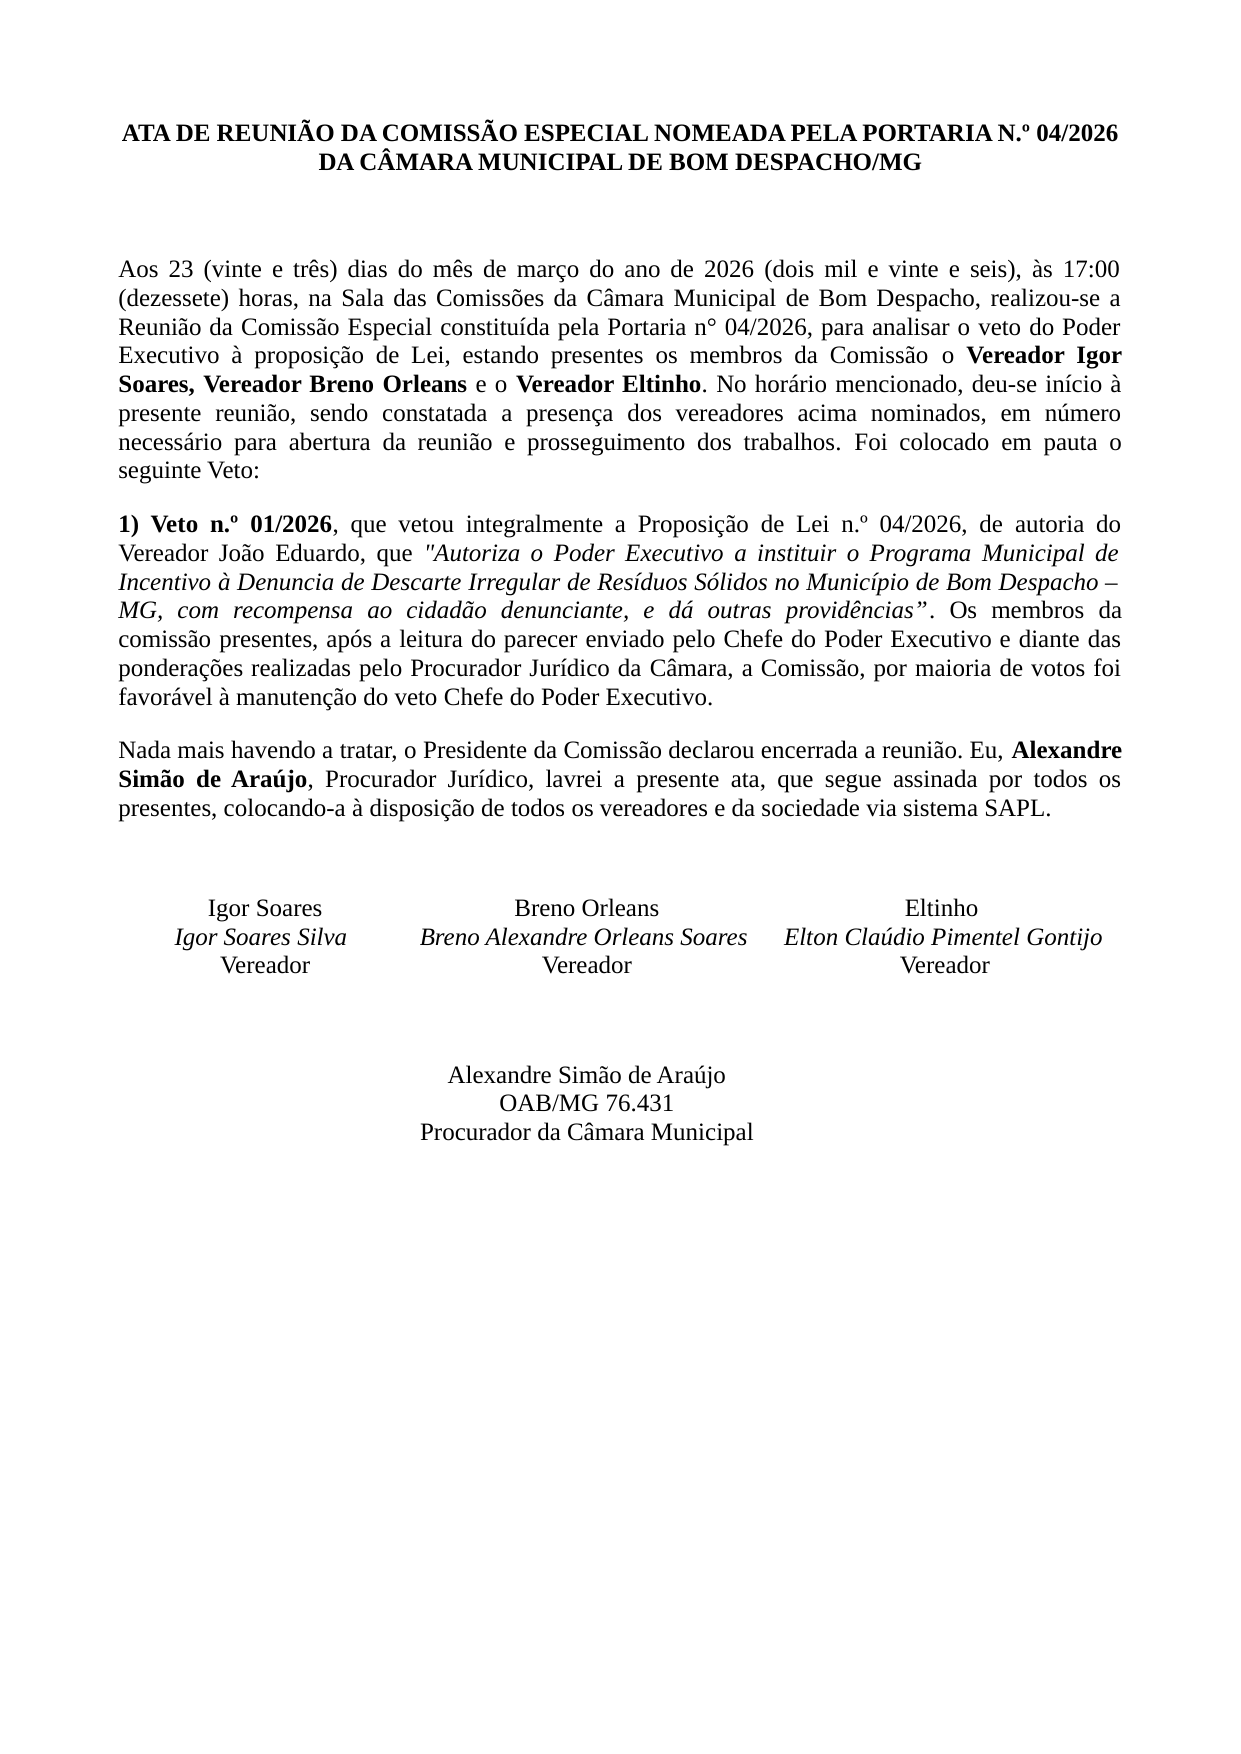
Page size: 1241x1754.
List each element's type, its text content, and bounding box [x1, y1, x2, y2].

table_cell Alexandre Simão de Araújo OAB/MG 76.431 Procurador da Câmara Municipal [406, 1054, 767, 1152]
table_cell [767, 985, 1122, 1054]
table_cell [124, 985, 406, 1054]
table_header Eltinho Elton Claúdio Pimentel Gontijo Vereador [767, 888, 1122, 985]
text ATA DE REUNIÃO DA COMISSÃO ESPECIAL NOMEADA PELA PORTARIA N.º 04/2026 DA CÂMARA MUNICIPAL DE BOM DESPACHO/MG [118, 118, 1122, 176]
table_header Igor Soares Igor Soares Silva Vereador [124, 888, 406, 985]
text 1) Veto n.º 01/2026, que vetou integralmente a Proposição de Lei n.º 04/2026, de autoria do Vereador João Eduardo, que "Autoriza o Poder Executivo a instituir o Programa Municipal de Incentivo à Denuncia de Descarte Irregular de Resíduos Sólidos no Município de Bom Despacho – MG, com recompensa ao cidadão denunciante, e dá outras providências”. Os membros da comissão presentes, após a leitura do parecer enviado pelo Chefe do Poder Executivo e diante das ponderações realizadas pelo Procurador Jurídico da Câmara, a Comissão, por maioria de votos foi favorável à manutenção do veto Chefe do Poder Executivo. [118, 509, 1122, 711]
table_cell [406, 985, 767, 1054]
table_cell [767, 1054, 1122, 1152]
text Aos 23 (vinte e três) dias do mês de março do ano de 2026 (dois mil e vinte e seis), às 17:00 (dezessete) horas, na Sala das Comissões da Câmara Municipal de Bom Despacho, realizou-se a Reunião da Comissão Especial constituída pela Portaria n° 04/2026, para analisar o veto do Poder Executivo à proposição de Lei, estando presentes os membros da Comissão o Vereador Igor Soares, Vereador Breno Orleans e o Vereador Eltinho. No horário mencionado, deu-se início à presente reunião, sendo constatada a presença dos vereadores acima nominados, em número necessário para abertura da reunião e prosseguimento dos trabalhos. Foi colocado em pauta o seguinte Veto: [118, 254, 1122, 484]
table_cell [124, 1054, 406, 1152]
table_header Breno Orleans Breno Alexandre Orleans Soares Vereador [406, 888, 767, 985]
text Nada mais havendo a tratar, o Presidente da Comissão declarou encerrada a reunião. Eu, Alexandre Simão de Araújo, Procurador Jurídico, lavrei a presente ata, que segue assinada por todos os presentes, colocando-a à disposição de todos os vereadores e da sociedade via sistema SAPL. [118, 736, 1122, 822]
